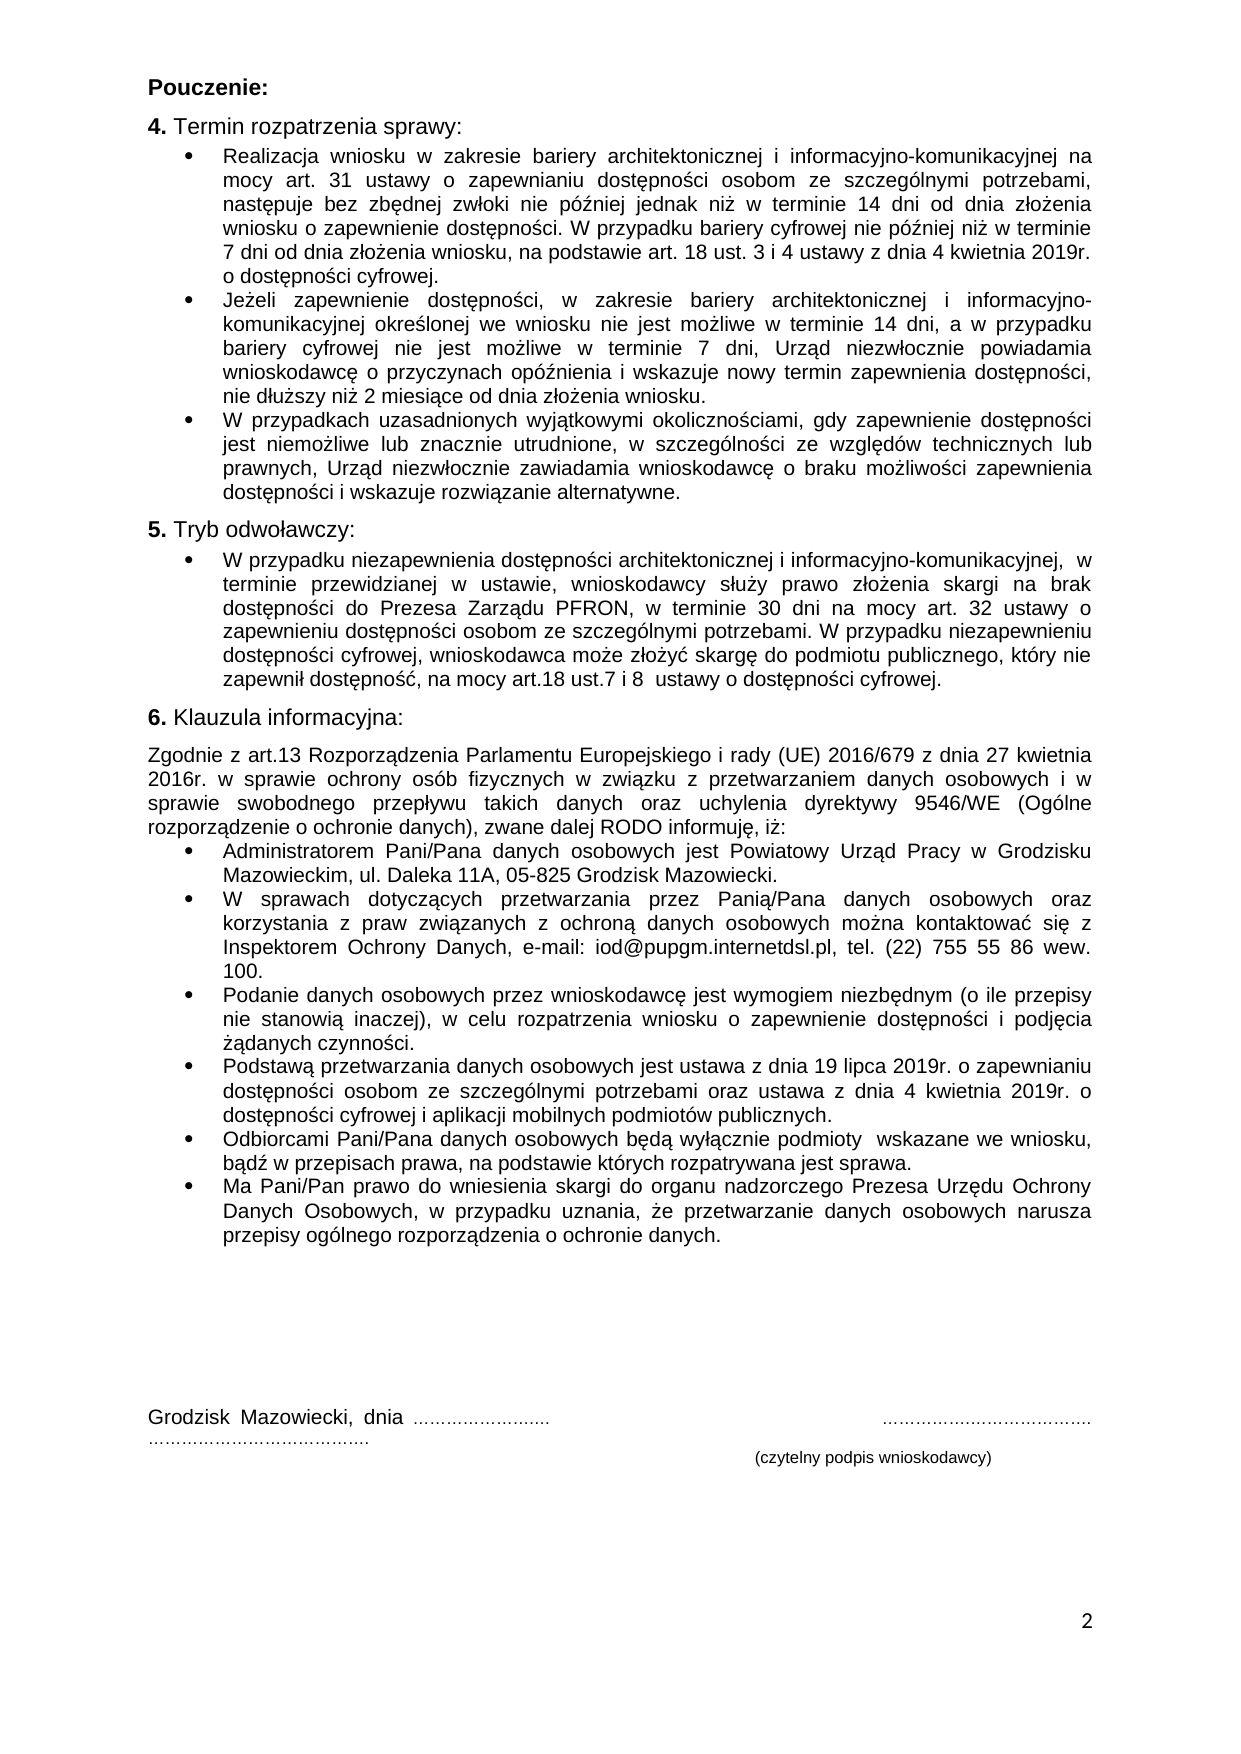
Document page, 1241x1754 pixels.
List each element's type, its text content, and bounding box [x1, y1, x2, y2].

list Odbiorcami Pani/Pana danych osobowych będą wyłącznie podmioty wskazane we wniosku, bądź w przepisach prawa, na podstawie których rozpatrywana jest sprawa. [185, 1126, 1093, 1174]
text (czytelny podpis wnioskodawcy) [148, 1448, 1093, 1467]
text 5. Tryb odwoławczy: [148, 516, 1093, 543]
text Pouczenie: [148, 74, 1093, 100]
list W sprawach dotyczących przetwarzania przez Panią/Pana danych osobowych oraz korzystania z praw związanych z ochroną danych osobowych można kontaktować się z Inspektorem Ochrony Danych, e-mail: iod@pupgm.internetdsl.pl, tel. (22) 755 55 86 wew. 100. [185, 886, 1093, 982]
list Realizacja wniosku w zakresie bariery architektonicznej i informacyjno-komunikacyjnej na mocy art. 31 ustawy o zapewnianiu dostępności osobom ze szczególnymi potrzebami, następuje bez zbędnej zwłoki nie później jednak niż w terminie 14 dni od dnia złożenia wniosku o zapewnienie dostępności. W przypadku bariery cyfrowej nie później niż w terminie 7 dni od dnia złożenia wniosku, na podstawie art. 18 ust. 3 i 4 ustawy z dnia 4 kwietnia 2019r. o dostępności cyfrowej. [185, 144, 1093, 288]
text 4. Termin rozpatrzenia sprawy: [148, 113, 1093, 139]
text 6. Klauzula informacyjna: [148, 704, 1093, 730]
list Podstawą przetwarzania danych osobowych jest ustawa z dnia 19 lipca 2019r. o zapewnianiu dostępności osobom ze szczególnymi potrzebami oraz ustawa z dnia 4 kwietnia 2019r. o dostępności cyfrowej i aplikacji mobilnych podmiotów publicznych. [185, 1054, 1093, 1126]
list Administratorem Pani/Pana danych osobowych jest Powiatowy Urząd Pracy w Grodzisku Mazowieckim, ul. Daleka 11A, 05-825 Grodzisk Mazowiecki. [185, 838, 1093, 886]
text Grodzisk Mazowiecki, dnia ………………….… …………….………………….…………………………………. [148, 1404, 1093, 1448]
list Ma Pani/Pan prawo do wniesienia skargi do organu nadzorczego Prezesa Urzędu Ochrony Danych Osobowych, w przypadku uznania, że przetwarzanie danych osobowych narusza przepisy ogólnego rozporządzenia o ochronie danych. [185, 1174, 1093, 1246]
list W przypadku niezapewnienia dostępności architektonicznej i informacyjno-komunikacyjnej, w terminie przewidzianej w ustawie, wnioskodawcy służy prawo złożenia skargi na brak dostępności do Prezesa Zarządu PFRON, w terminie 30 dni na mocy art. 32 ustawy o zapewnieniu dostępności osobom ze szczególnymi potrzebami. W przypadku niezapewnieniu dostępności cyfrowej, wnioskodawca może złożyć skargę do podmiotu publicznego, który nie zapewnił dostępność, na mocy art.18 ust.7 i 8 ustawy o dostępności cyfrowej. [185, 547, 1093, 691]
list Jeżeli zapewnienie dostępności, w zakresie bariery architektonicznej i informacyjno-komunikacyjnej określonej we wniosku nie jest możliwe w terminie 14 dni, a w przypadku bariery cyfrowej nie jest możliwe w terminie 7 dni, Urząd niezwłocznie powiadamia wnioskodawcę o przyczynach opóźnienia i wskazuje nowy termin zapewnienia dostępności, nie dłuższy niż 2 miesiące od dnia złożenia wniosku. [185, 288, 1093, 408]
list Podanie danych osobowych przez wnioskodawcę jest wymogiem niezbędnym (o ile przepisy nie stanowią inaczej), w celu rozpatrzenia wniosku o zapewnienie dostępności i podjęcia żądanych czynności. [185, 982, 1093, 1054]
text Zgodnie z art.13 Rozporządzenia Parlamentu Europejskiego i rady (UE) 2016/679 z dnia 27 kwietnia 2016r. w sprawie ochrony osób fizycznych w związku z przetwarzaniem danych osobowych i w sprawie swobodnego przepływu takich danych oraz uchylenia dyrektywy 9546/WE (Ogólne rozporządzenie o ochronie danych), zwane dalej RODO informuję, iż: [148, 743, 1093, 838]
list W przypadkach uzasadnionych wyjątkowymi okolicznościami, gdy zapewnienie dostępności jest niemożliwe lub znacznie utrudnione, w szczególności ze względów technicznych lub prawnych, Urząd niezwłocznie zawiadamia wnioskodawcę o braku możliwości zapewnienia dostępności i wskazuje rozwiązanie alternatywne. [185, 408, 1093, 504]
